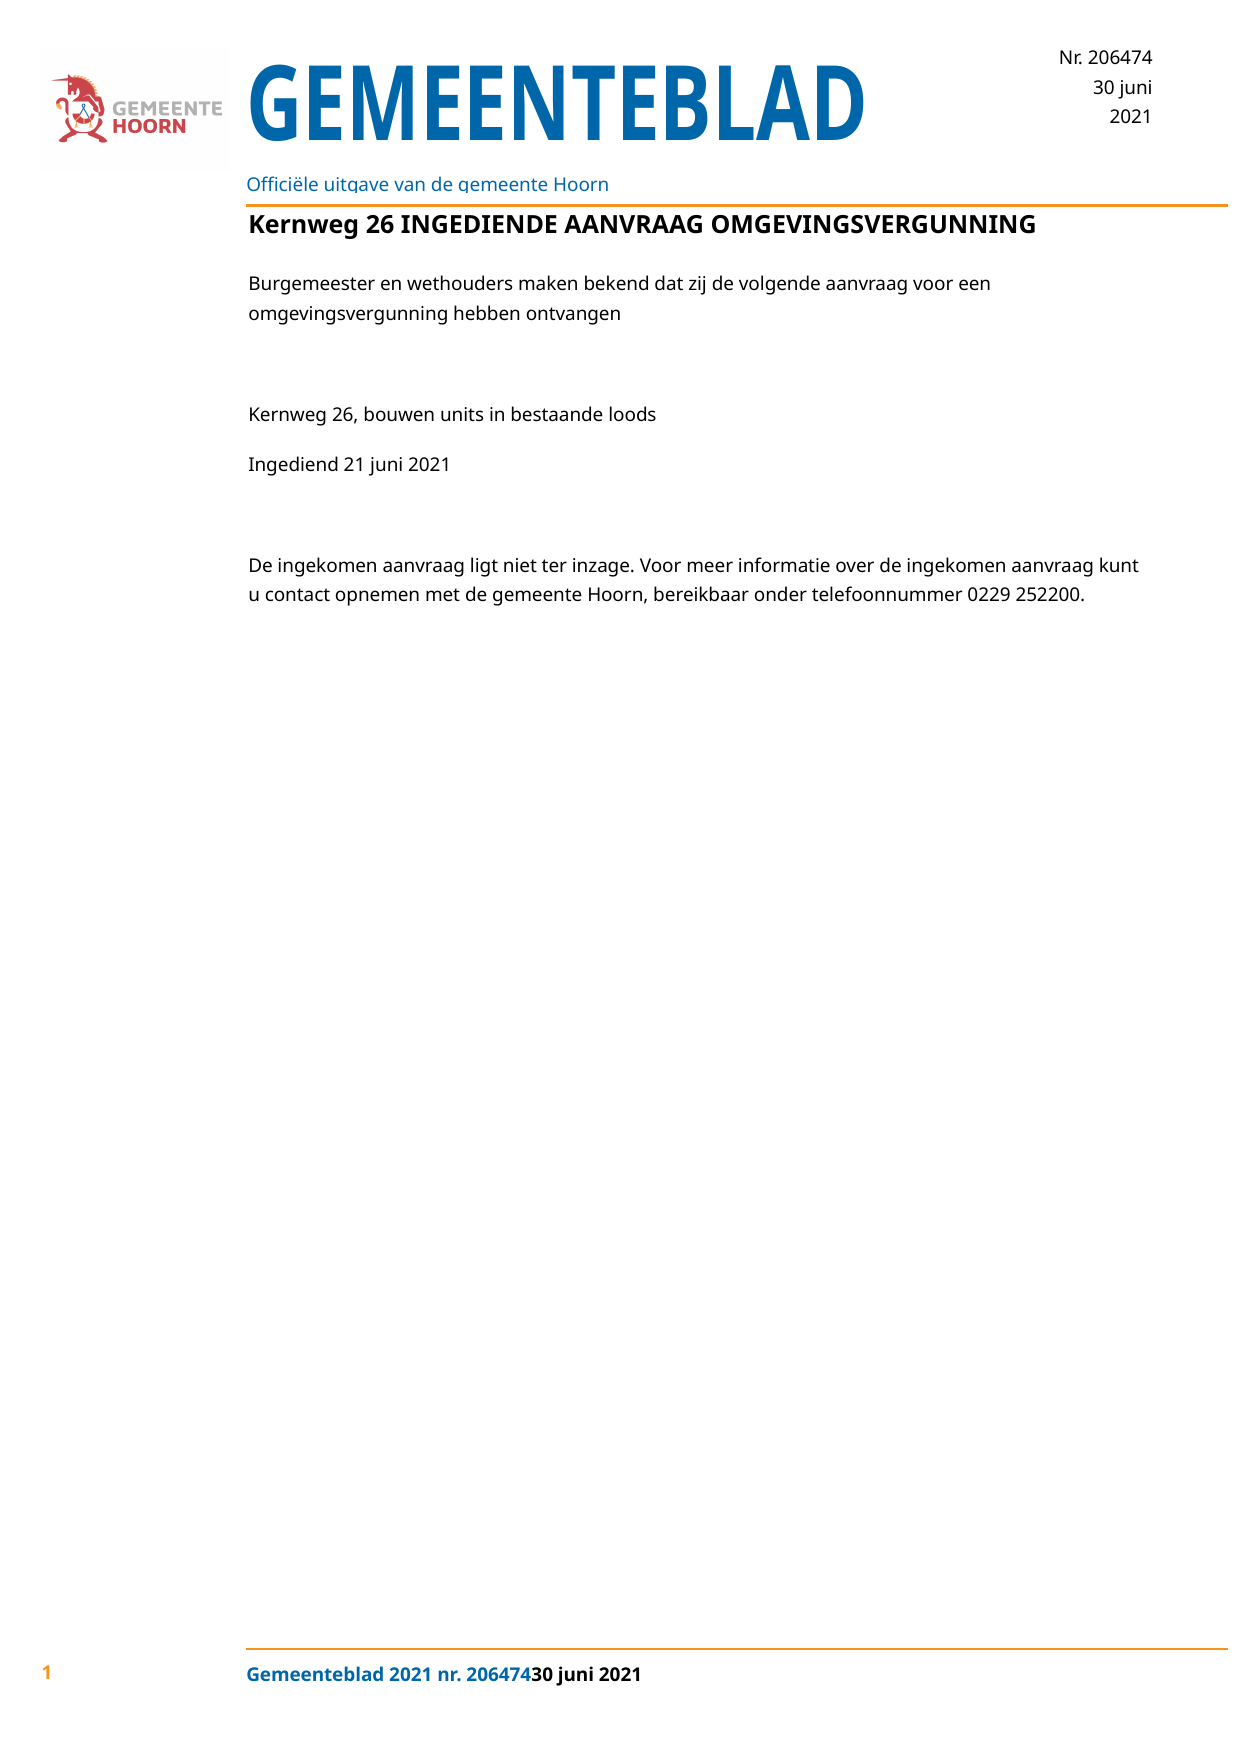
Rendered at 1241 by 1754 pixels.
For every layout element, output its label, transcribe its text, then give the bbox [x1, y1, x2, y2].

text Burgemeester en wethouders maken bekend dat zij de volgende aanvraag voor een omgevingsvergunning hebben ontvangen [248, 270, 1152, 326]
text Ingediend 21 juni 2021 [248, 451, 1152, 477]
text De ingekomen aanvraag ligt niet ter inzage. Voor meer informatie over de ingekomen aanvraag kunt u contact opnemen met de gemeente Hoorn, bereikbaar onder telefoonnummer 0229 252200. [248, 552, 1152, 607]
picture [41, 47, 231, 172]
text Kernweg 26 INGEDIENDE AANVRAAG OMGEVINGSVERGUNNING [248, 207, 1152, 241]
text Kernweg 26, bouwen units in bestaande loods [248, 401, 1152, 426]
